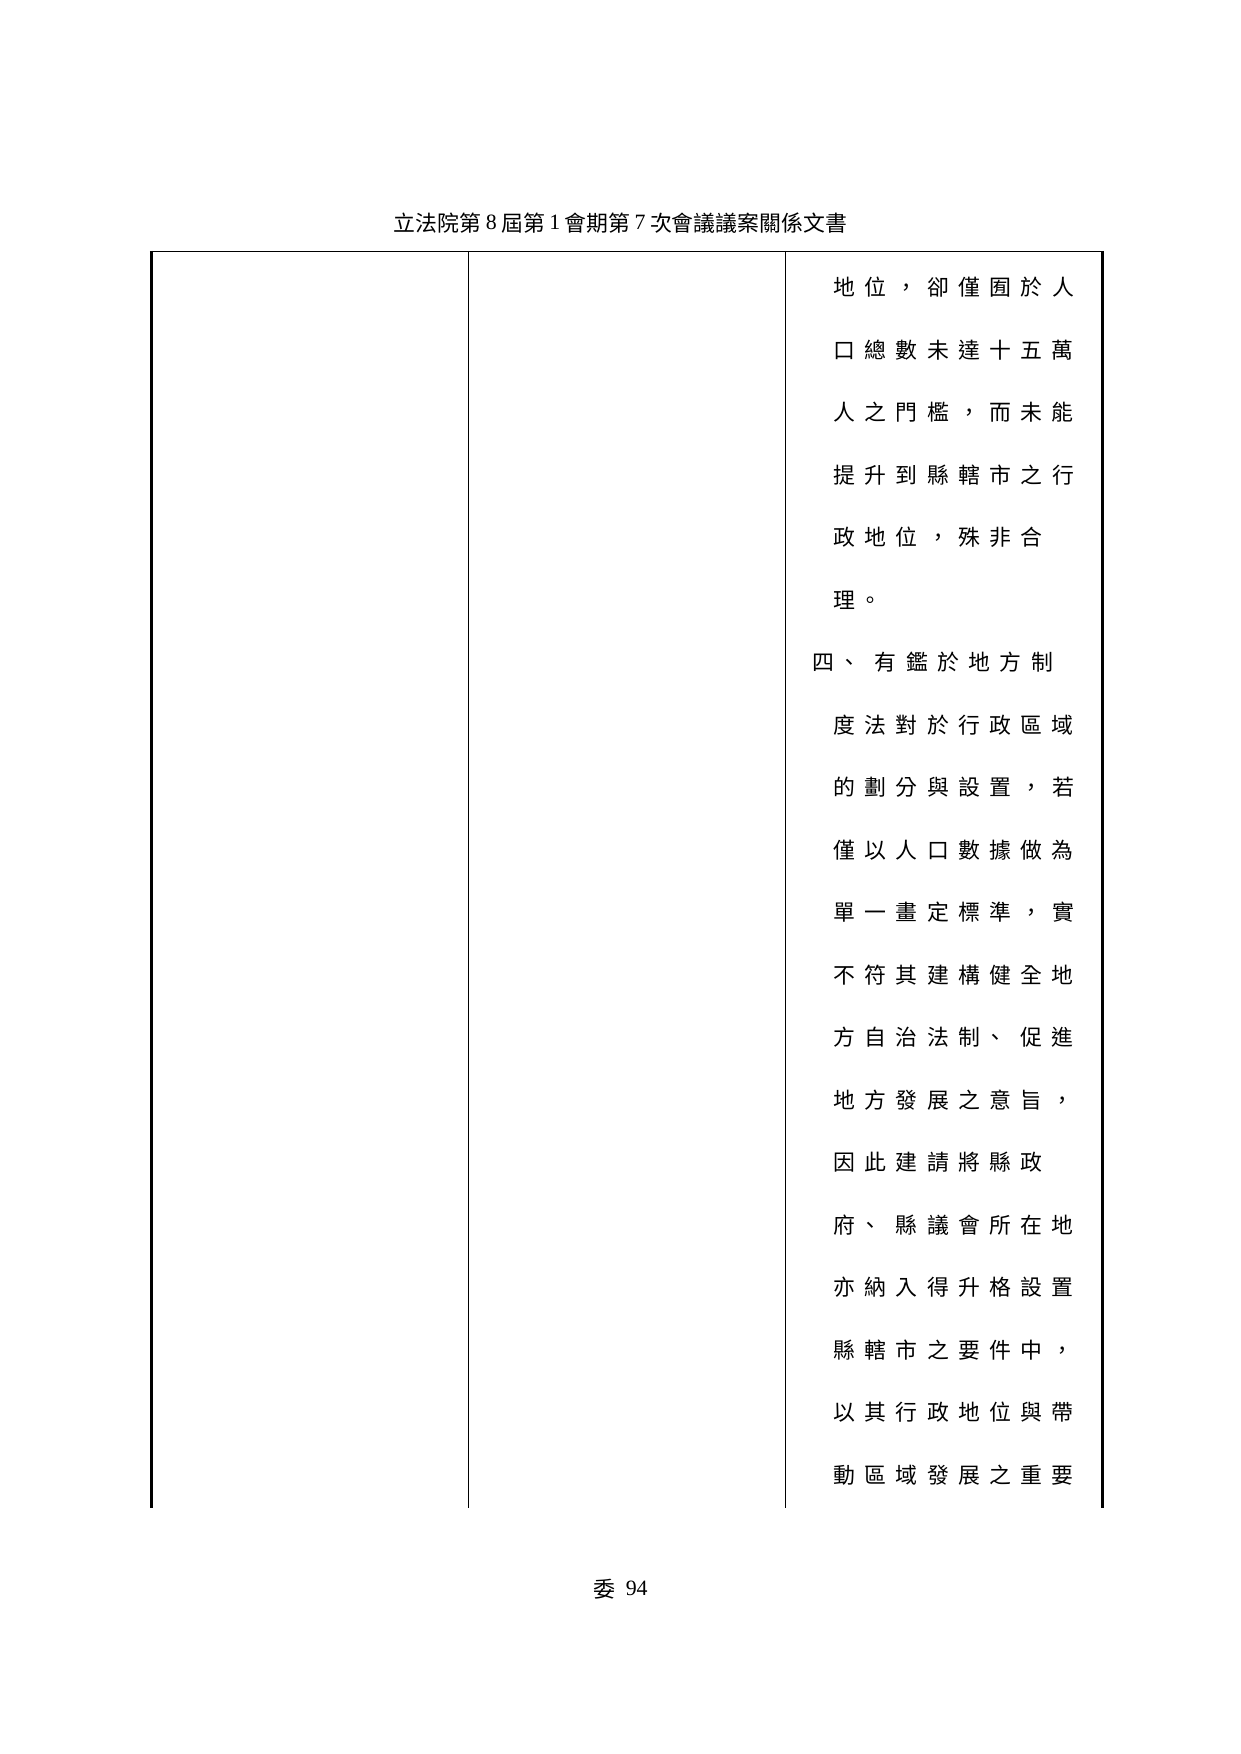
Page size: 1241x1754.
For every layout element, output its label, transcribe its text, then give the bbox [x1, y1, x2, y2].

table_cell 地位，卻僅囿於人口總數未達十五萬人之門檻，而未能提升到縣轄市之行政地位，殊非合理。 四、有鑑於地方制度法對於行政區域的劃分與設置，若僅以人口數據做為單一畫定標準，實不符其建構健全地方自治法制、促進地方發展之意旨，因此建請將縣政府、縣議會所在地亦納入得升格設置縣轄市之要件中，以其行政地位與帶動區域發展之重要 [786, 252, 1101, 1508]
table_cell [469, 252, 785, 1508]
table_cell [153, 252, 468, 1508]
